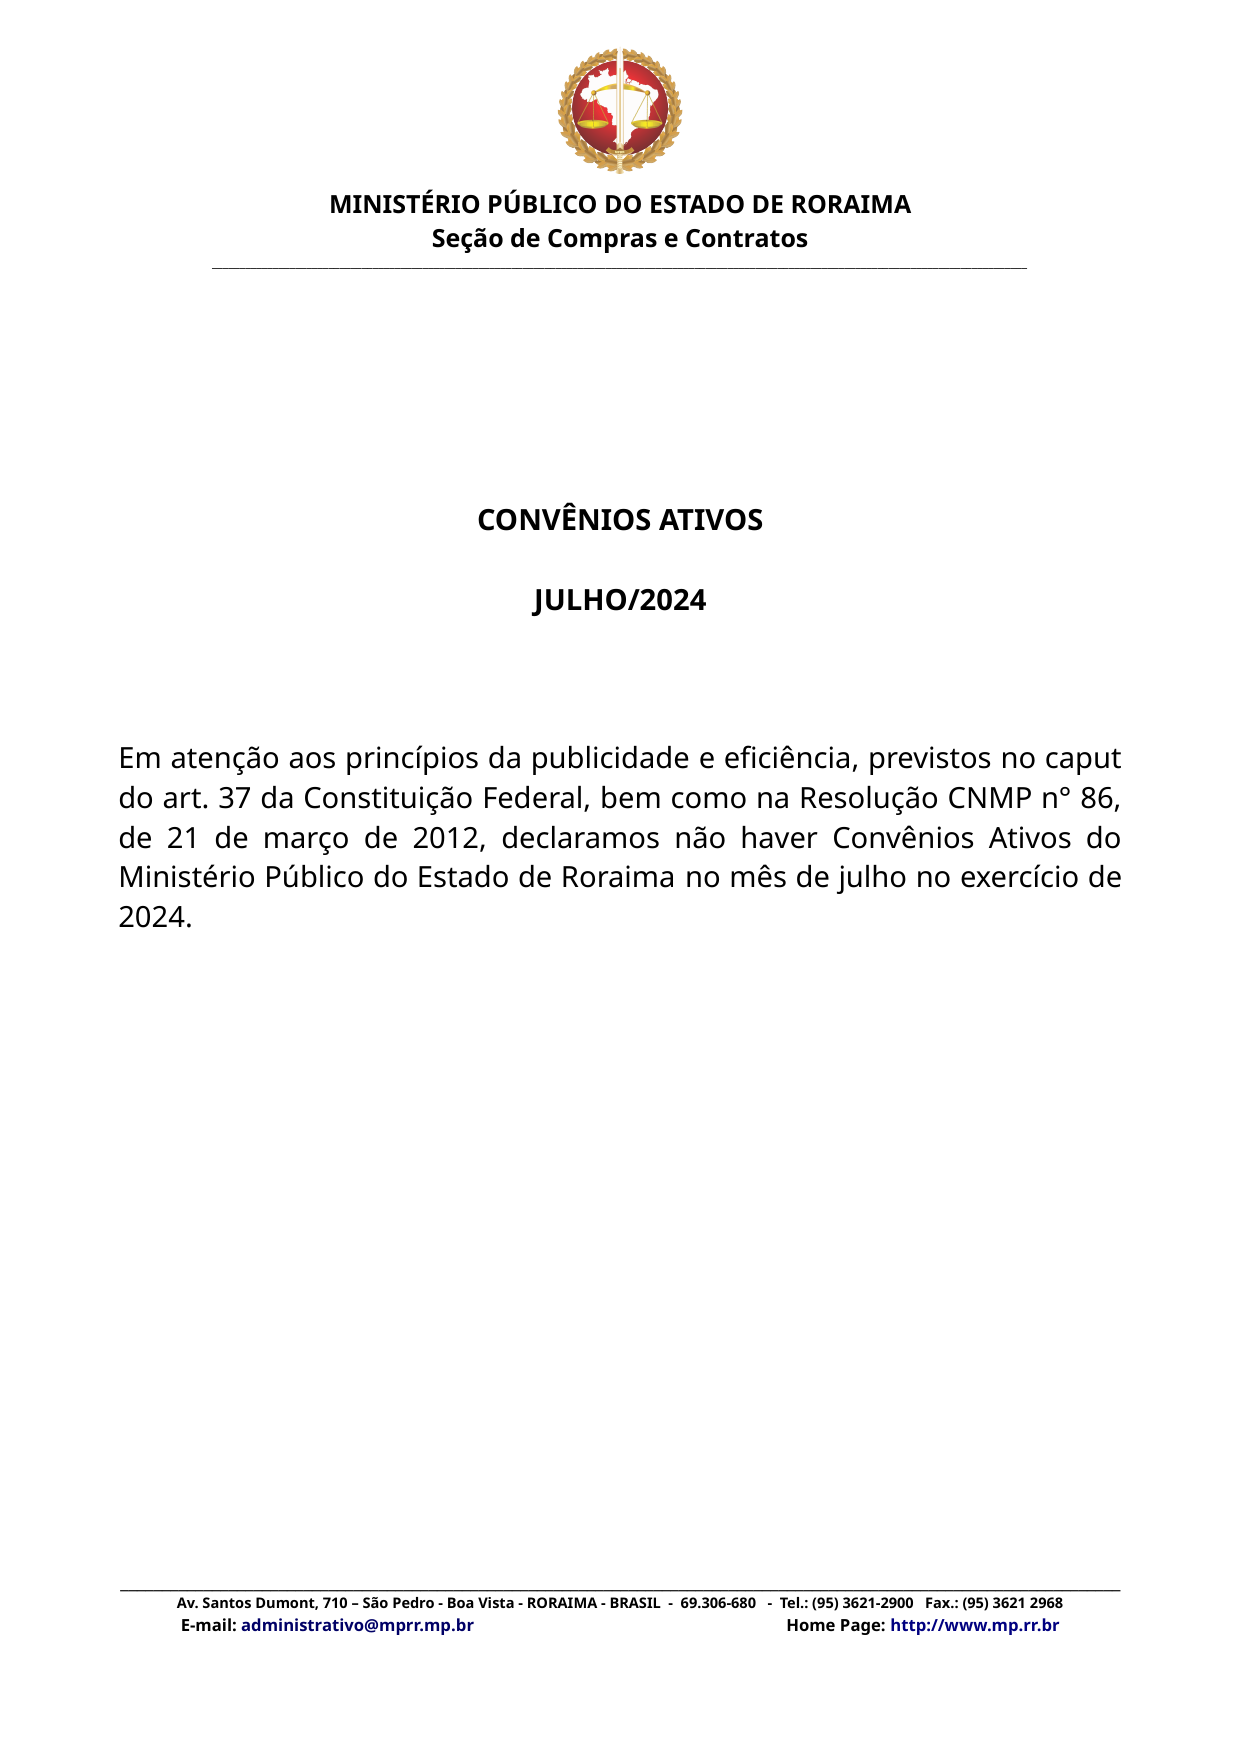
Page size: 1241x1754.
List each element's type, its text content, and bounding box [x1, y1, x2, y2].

picture [557, 46, 683, 174]
text CONVÊNIOS ATIVOS [118, 499, 1122, 539]
text Em atenção aos princípios da publicidade e eficiência, previstos no caput do art. 37 da Constituição Federal, bem como na Resolução CNMP n° 86, de 21 de março de 2012, declaramos não haver Convênios Ativos do Ministério Público do Estado de Roraima no mês de julho no exercício de 2024. [118, 737, 1122, 936]
text JULHO/2024 [118, 579, 1122, 618]
